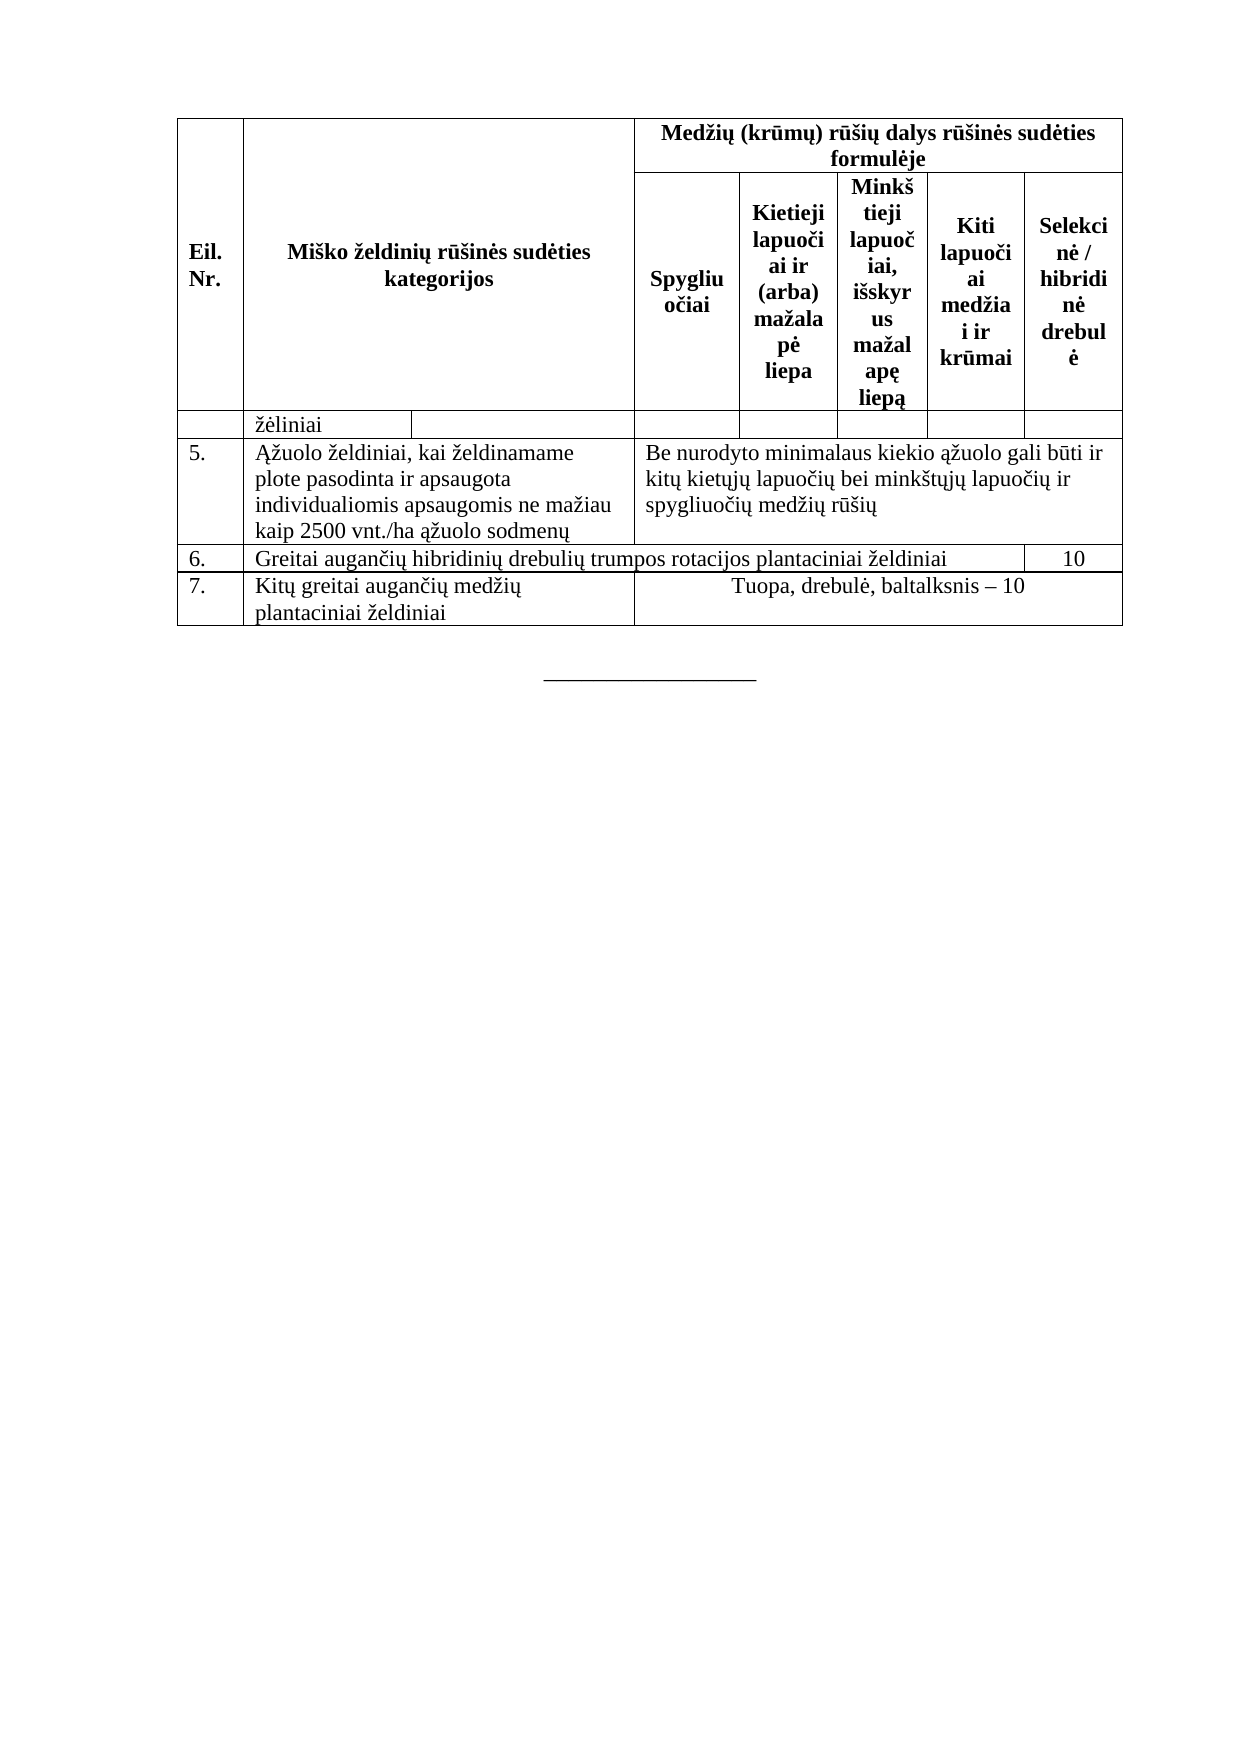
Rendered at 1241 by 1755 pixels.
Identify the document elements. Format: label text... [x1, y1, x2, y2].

table_cell Ąžuolo želdiniai, kai želdinamame plote pasodinta ir apsaugota individualiomis apsaugomis ne mažiau kaip 2500 vnt./ha ąžuolo sodmenų [244, 439, 634, 544]
table_cell [412, 411, 634, 437]
table_cell [1025, 411, 1122, 437]
table_cell Kiti lapuočiai medžiai ir krūmai [928, 173, 1024, 410]
table_cell Spygliuočiai [635, 173, 739, 410]
table_cell [740, 411, 837, 437]
table_cell Be nurodyto minimalaus kiekio ąžuolo gali būti ir kitų kietųjų lapuočių bei minkštųjų lapuočių ir spygliuočių medžių rūšių [635, 439, 1122, 544]
table_cell žėliniai [244, 411, 411, 437]
text _________________ [177, 655, 1122, 684]
table_cell 6. [178, 545, 243, 571]
table_cell Kietieji lapuočiai ir (arba) mažalapė liepa [740, 173, 837, 410]
table_cell 5. [178, 439, 243, 544]
table_cell 10 [1025, 545, 1122, 571]
table_cell [178, 411, 243, 437]
table_cell Tuopa, drebulė, baltalksnis – 10 [635, 573, 1122, 625]
table_cell [838, 411, 927, 437]
table_cell Greitai augančių hibridinių drebulių trumpos rotacijos plantaciniai želdiniai [244, 545, 1024, 571]
table_cell [635, 411, 739, 437]
table_cell 7. [178, 573, 243, 625]
table_cell [928, 411, 1024, 437]
table_header Medžių (krūmų) rūšių dalys rūšinės sudėties formulėje [635, 119, 1122, 172]
table_header Eil. Nr. [178, 119, 243, 410]
table_cell Kitų greitai augančių medžių plantaciniai želdiniai [244, 573, 634, 625]
table_cell Selekcinė / hibridinė drebulė [1025, 173, 1122, 410]
table_header Miško želdinių rūšinės sudėties kategorijos [244, 119, 634, 410]
table_cell Minkštieji lapuočiai, išskyrus mažalapę liepą [838, 173, 927, 410]
